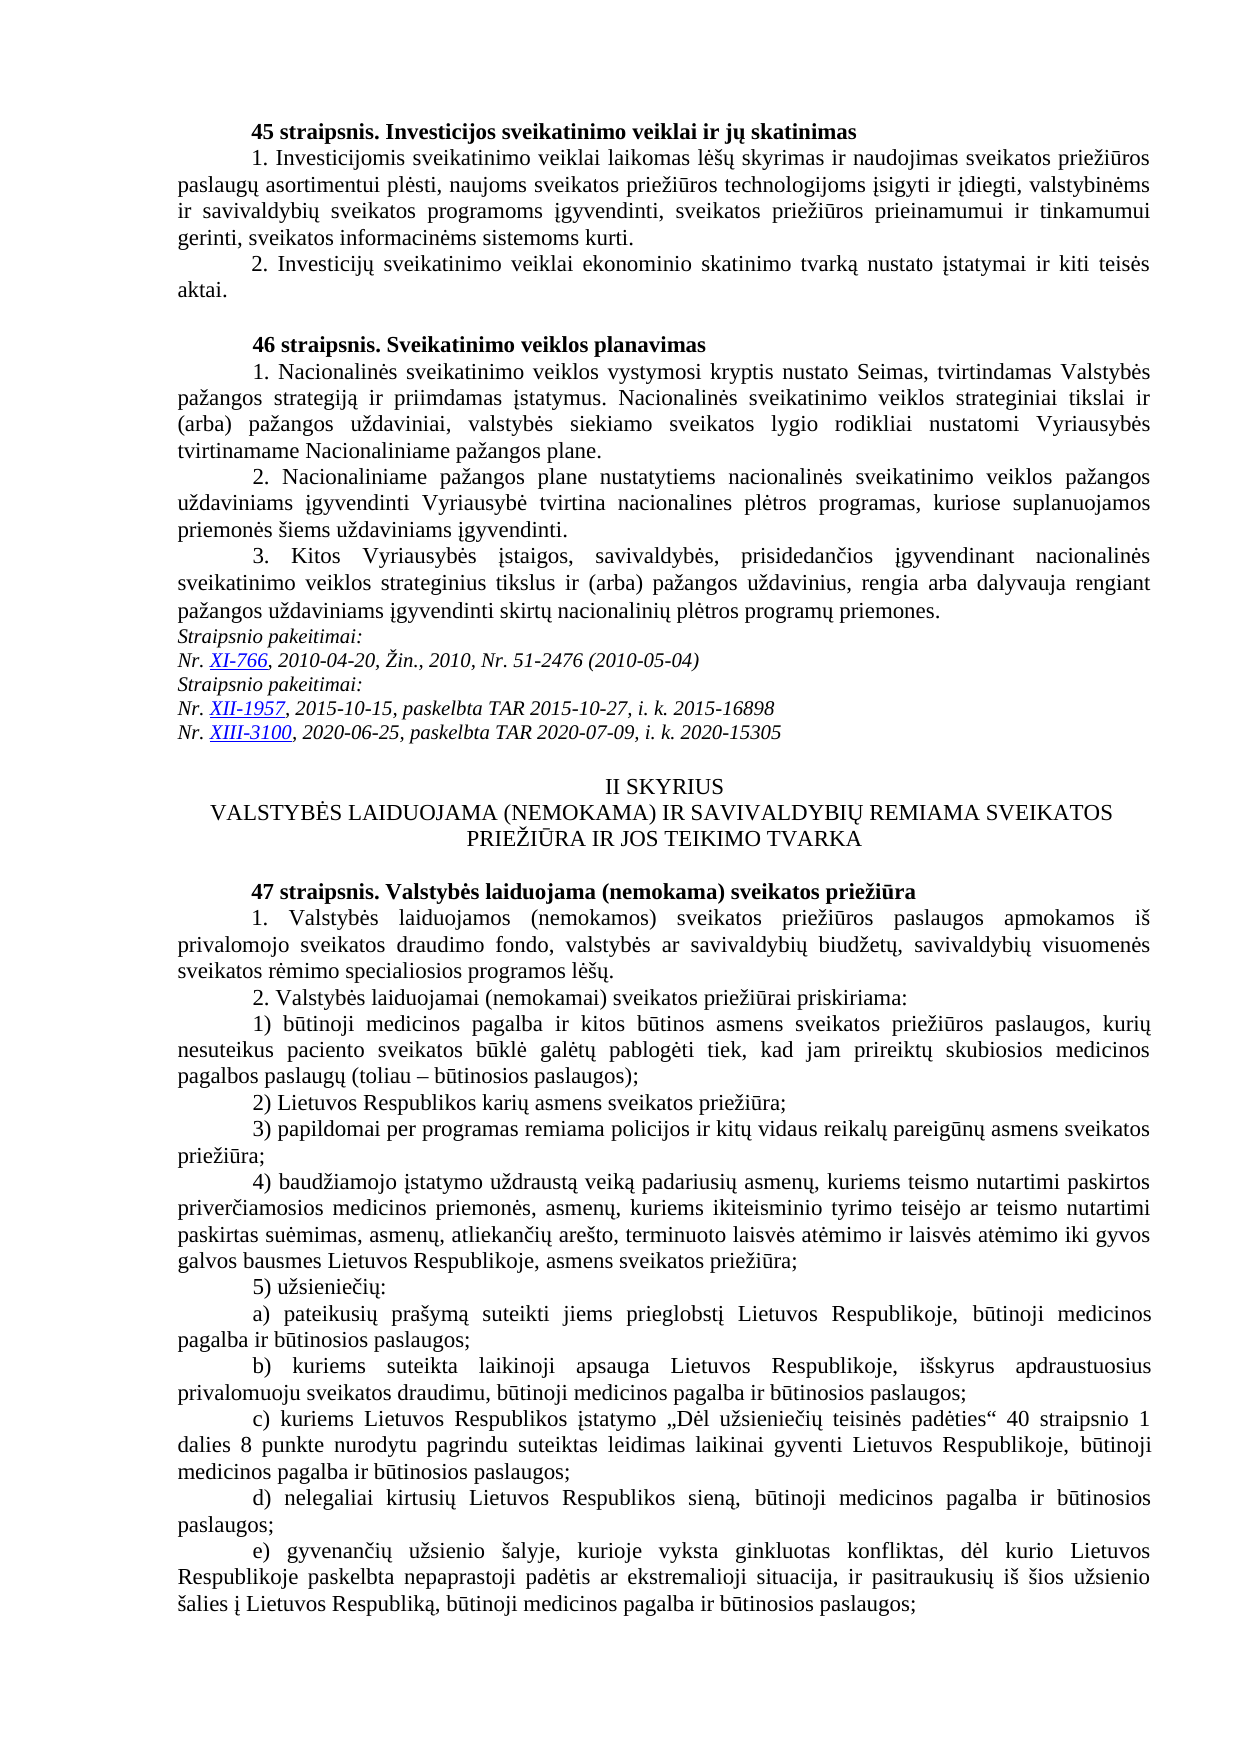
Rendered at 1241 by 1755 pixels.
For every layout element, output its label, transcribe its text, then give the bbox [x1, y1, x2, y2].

text 47 straipsnis. Valstybės laiduojama (nemokama) sveikatos priežiūra [177, 878, 1152, 904]
text Straipsnio pakeitimai: [177, 672, 1152, 696]
text d) nelegaliai kirtusių Lietuvos Respublikos sieną, būtinoji medicinos pagalba ir būtinosios paslaugos; [177, 1484, 1152, 1537]
text 1. Investicijomis sveikatinimo veiklai laikomas lėšų skyrimas ir naudojimas sveikatos priežiūros paslaugų asortimentui plėsti, naujoms sveikatos priežiūros technologijoms įsigyti ir įdiegti, valstybinėms ir savivaldybių sveikatos programoms įgyvendinti, sveikatos priežiūros prieinamumui ir tinkamumui gerinti, sveikatos informacinėms sistemoms kurti. [177, 144, 1152, 250]
text Straipsnio pakeitimai: [177, 624, 1152, 648]
text Nr. XI-766, 2010-04-20, Žin., 2010, Nr. 51-2476 (2010-05-04) [177, 648, 1152, 672]
text 4) baudžiamojo įstatymo uždraustą veiką padariusių asmenų, kuriems teismo nutartimi paskirtos priverčiamosios medicinos priemonės, asmenų, kuriems ikiteisminio tyrimo teisėjo ar teismo nutartimi paskirtas suėmimas, asmenų, atliekančių arešto, terminuoto laisvės atėmimo ir laisvės atėmimo iki gyvos galvos bausmes Lietuvos Respublikoje, asmens sveikatos priežiūra; [177, 1168, 1152, 1273]
text PRIEŽIŪRA IR JOS TEIKIMO TVARKA [177, 825, 1152, 852]
text 2) Lietuvos Respublikos karių asmens sveikatos priežiūra; [177, 1089, 1152, 1115]
text 1) būtinoji medicinos pagalba ir kitos būtinos asmens sveikatos priežiūros paslaugos, kurių nesuteikus paciento sveikatos būklė galėtų pablogėti tiek, kad jam prireiktų skubiosios medicinos pagalbos paslaugų (toliau – būtinosios paslaugos); [177, 1010, 1152, 1089]
text 2. Investicijų sveikatinimo veiklai ekonominio skatinimo tvarką nustato įstatymai ir kiti teisės aktai. [177, 250, 1152, 303]
text e) gyvenančių užsienio šalyje, kurioje vyksta ginkluotas konfliktas, dėl kurio Lietuvos Respublikoje paskelbta nepaprastoji padėtis ar ekstremalioji situacija, ir pasitraukusių iš šios užsienio šalies į Lietuvos Respubliką, būtinoji medicinos pagalba ir būtinosios paslaugos; [177, 1537, 1152, 1616]
text 2. Valstybės laiduojamai (nemokamai) sveikatos priežiūrai priskiriama: [177, 983, 1152, 1010]
text Nr. XII-1957, 2015-10-15, paskelbta TAR 2015-10-27, i. k. 2015-16898 [177, 696, 1152, 720]
text 46 straipsnis. Sveikatinimo veiklos planavimas [177, 331, 1152, 358]
text Nr. XIII-3100, 2020-06-25, paskelbta TAR 2020-07-09, i. k. 2020-15305 [177, 720, 1152, 744]
text 45 straipsnis. Investicijos sveikatinimo veiklai ir jų skatinimas [177, 118, 1152, 144]
text b) kuriems suteikta laikinoji apsauga Lietuvos Respublikoje, išskyrus apdraustuosius privalomuoju sveikatos draudimu, būtinoji medicinos pagalba ir būtinosios paslaugos; [177, 1352, 1152, 1405]
text 1. Nacionalinės sveikatinimo veiklos vystymosi kryptis nustato Seimas, tvirtindamas Valstybės pažangos strategiją ir priimdamas įstatymus. Nacionalinės sveikatinimo veiklos strateginiai tikslai ir (arba) pažangos uždaviniai, valstybės siekiamo sveikatos lygio rodikliai nustatomi Vyriausybės tvirtinamame Nacionaliniame pažangos plane. [177, 358, 1152, 463]
text 3) papildomai per programas remiama policijos ir kitų vidaus reikalų pareigūnų asmens sveikatos priežiūra; [177, 1115, 1152, 1168]
text c) kuriems Lietuvos Respublikos įstatymo „Dėl užsieniečių teisinės padėties“ 40 straipsnio 1 dalies 8 punkte nurodytu pagrindu suteiktas leidimas laikinai gyventi Lietuvos Respublikoje, būtinoji medicinos pagalba ir būtinosios paslaugos; [177, 1405, 1152, 1484]
text 1. Valstybės laiduojamos (nemokamos) sveikatos priežiūros paslaugos apmokamos iš privalomojo sveikatos draudimo fondo, valstybės ar savivaldybių biudžetų, savivaldybių visuomenės sveikatos rėmimo specialiosios programos lėšų. [177, 904, 1152, 983]
text 5) užsieniečių: [177, 1273, 1152, 1300]
text a) pateikusių prašymą suteikti jiems prieglobstį Lietuvos Respublikoje, būtinoji medicinos pagalba ir būtinosios paslaugos; [177, 1300, 1152, 1352]
text 2. Nacionaliniame pažangos plane nustatytiems nacionalinės sveikatinimo veiklos pažangos uždaviniams įgyvendinti Vyriausybė tvirtina nacionalines plėtros programas, kuriose suplanuojamos priemonės šiems uždaviniams įgyvendinti. [177, 463, 1152, 542]
text II SKYRIUS [177, 773, 1152, 799]
text 3. Kitos Vyriausybės įstaigos, savivaldybės, prisidedančios įgyvendinant nacionalinės sveikatinimo veiklos strateginius tikslus ir (arba) pažangos uždavinius, rengia arba dalyvauja rengiant pažangos uždaviniams įgyvendinti skirtų nacionalinių plėtros programų priemones. [177, 542, 1152, 624]
text VALSTYBĖS LAIDUOJAMA (NEMOKAMA) IR SAVIVALDYBIŲ REMIAMA SVEIKATOS [177, 799, 1152, 825]
